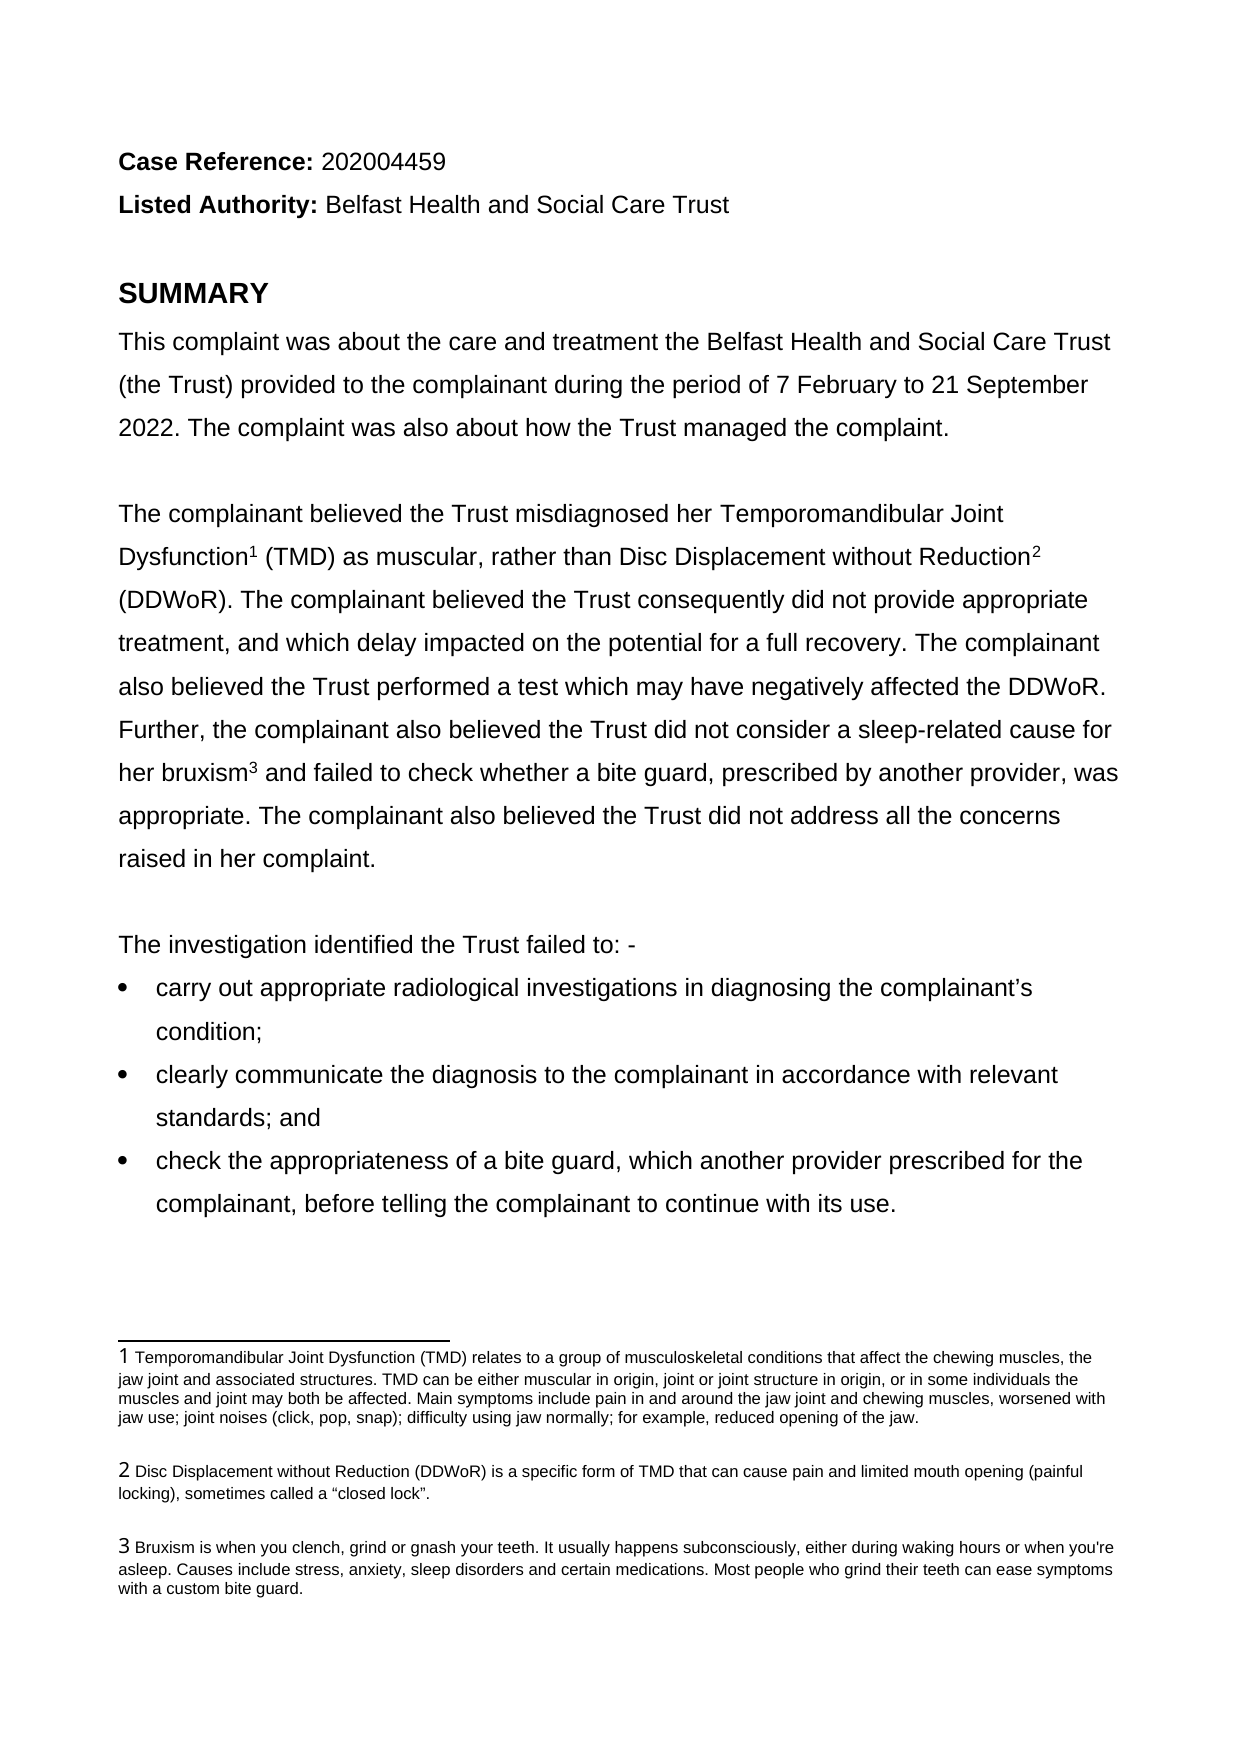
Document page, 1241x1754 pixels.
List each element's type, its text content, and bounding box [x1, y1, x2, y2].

text Temporomandibular Joint Dysfunction (TMD) relates to a group of musculoskeletal conditions that affect the chewing muscles, the jaw joint and associated structures. TMD can be either muscular in origin, joint or joint structure in origin, or in some individuals the muscles and joint may both be affected. Main symptoms include pain in and around the jaw joint and chewing muscles, worsened with jaw use; joint noises (click, pop, snap); difficulty using jaw normally; for example, reduced opening of the jaw. [118, 1341, 1122, 1427]
text Listed Authority: Belfast Health and Social Care Trust [118, 190, 1122, 219]
text The investigation identified the Trust failed to: - [118, 930, 1122, 959]
text This complaint was about the care and treatment the Belfast Health and Social Care Trust (the Trust) provided to the complainant during the period of 7 February to 21 September 2022. The complaint was also about how the Trust managed the complaint. [118, 327, 1122, 442]
text SUMMARY [118, 276, 1122, 310]
list carry out appropriate radiological investigations in diagnosing the complainant’s condition; [118, 973, 1122, 1045]
text Bruxism is when you clench, grind or gnash your teeth. It usually happens subconsciously, either during waking hours or when you're asleep. Causes include stress, anxiety, sleep disorders and certain medications. Most people who grind their teeth can ease symptoms with a custom bite guard. [118, 1531, 1122, 1598]
text Case Reference: 202004459 [118, 147, 1122, 176]
list check the appropriateness of a bite guard, which another provider prescribed for the complainant, before telling the complainant to continue with its use. [118, 1146, 1122, 1218]
text Disc Displacement without Reduction (DDWoR) is a specific form of TMD that can cause pain and limited mouth opening (painful locking), sometimes called a “closed lock”. [118, 1455, 1122, 1503]
list clearly communicate the diagnosis to the complainant in accordance with relevant standards; and [118, 1060, 1122, 1132]
text The complainant believed the Trust misdiagnosed her Temporomandibular Joint Dysfunction (TMD) as muscular, rather than Disc Displacement without Reduction (DDWoR). The complainant believed the Trust consequently did not provide appropriate treatment, and which delay impacted on the potential for a full recovery. The complainant also believed the Trust performed a test which may have negatively affected the DDWoR. Further, the complainant also believed the Trust did not consider a sleep-related cause for her bruxism and failed to check whether a bite guard, prescribed by another provider, was appropriate. The complainant also believed the Trust did not address all the concerns raised in her complaint. [118, 499, 1122, 873]
